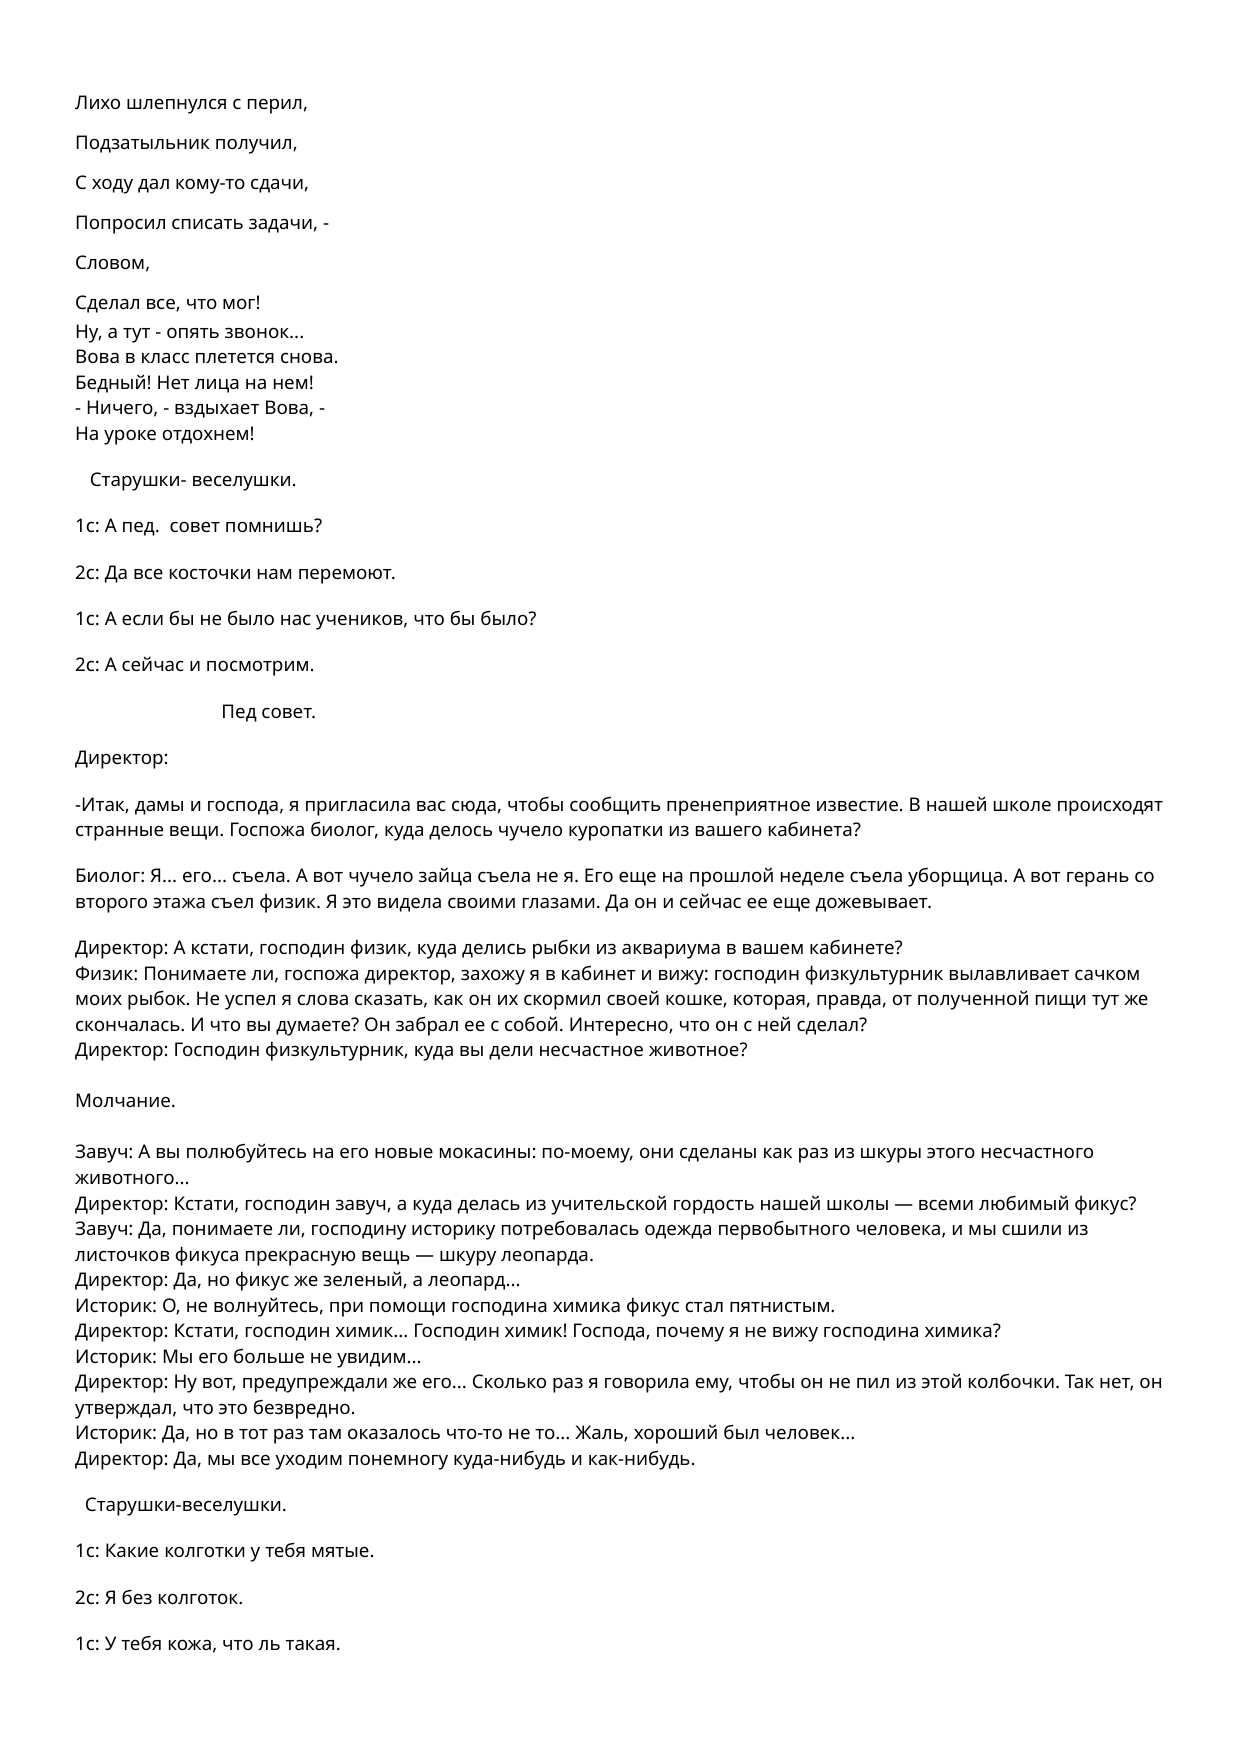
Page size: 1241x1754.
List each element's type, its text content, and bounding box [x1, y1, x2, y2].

text 2с: Да все косточки нам перемоют. [75, 559, 1165, 584]
text 2с: Я без колготок. [75, 1584, 1165, 1609]
text Лихо шлепнулся с перил, Подзатыльник получил, С ходу дал кому-то сдачи, Попросил списать задачи, - Словом, Сделал все, что мог! [75, 75, 1165, 315]
text Старушки- веселушки. [75, 466, 1165, 492]
text Пед совет. [75, 698, 1165, 724]
text Ну, а тут - опять звонок... Вова в класс плетется снова. Бедный! Нет лица на нем! - Ничего, - вздыхает Вова, - На уроке отдохнем! [75, 318, 1165, 446]
text 1с: А пед. совет помнишь? [75, 513, 1165, 538]
text Директор: [75, 744, 1165, 770]
text Старушки-веселушки. [75, 1491, 1165, 1517]
text 1с: У тебя кожа, что ль такая. [75, 1630, 1165, 1656]
text 1с: А если бы не было нас учеников, что бы было? [75, 605, 1165, 631]
text 2с: А сейчас и посмотрим. [75, 652, 1165, 677]
text 1с: Какие колготки у тебя мятые. [75, 1538, 1165, 1563]
text Директор: А кстати, господин физик, куда делись рыбки из аквариума в вашем кабинете? Физик: Понимаете ли, госпожа директор, захожу я в кабинет и вижу: господин физкультурник вылавливает сачком моих рыбок. Не успел я слова сказать, как он их скормил своей кошке, которая, правда, от полученной пищи тут же скончалась. И что вы думаете? Он забрал ее с собой. Интересно, что он с ней сделал? Директор: Господин физкультурник, куда вы дели несчастное животное? Молчание. Завуч: А вы полюбуйтесь на его новые мокасины: по-моему, они сделаны как раз из шкуры этого несчастного животного... Директор: Кстати, господин завуч, а куда делась из учительской гордость нашей школы — всеми любимый фикус? Завуч: Да, понимаете ли, господину историку потребовалась одежда первобытного человека, и мы сшили из листочков фикуса прекрасную вещь — шкуру леопарда. Директор: Да, но фикус же зеленый, а леопард... Историк: О, не волнуйтесь, при помощи господина химика фикус стал пятнистым. Директор: Кстати, господин химик... Господин химик! Господа, почему я не вижу господина химика? Историк: Мы его больше не увидим... Директор: Ну вот, предупреждали же его... Сколько раз я говорила ему, чтобы он не пил из этой колбочки. Так нет, он утверждал, что это безвредно. Историк: Да, но в тот раз там оказалось что-то не то... Жаль, хороший был человек... Директор: Да, мы все уходим понемногу куда-нибудь и как-нибудь. [75, 934, 1165, 1471]
text -Итак, дамы и господа, я пригласила вас сюда, чтобы сообщить пренеприятное известие. В нашей школе происходят странные вещи. Госпожа биолог, куда делось чучело куропатки из вашего кабинета? [75, 791, 1165, 842]
text Биолог: Я... его... съела. А вот чучело зайца съела не я. Его еще на прошлой неделе съела уборщица. А вот герань со второго этажа съел физик. Я это видела своими глазами. Да он и сейчас ее еще дожевывает. [75, 863, 1165, 914]
